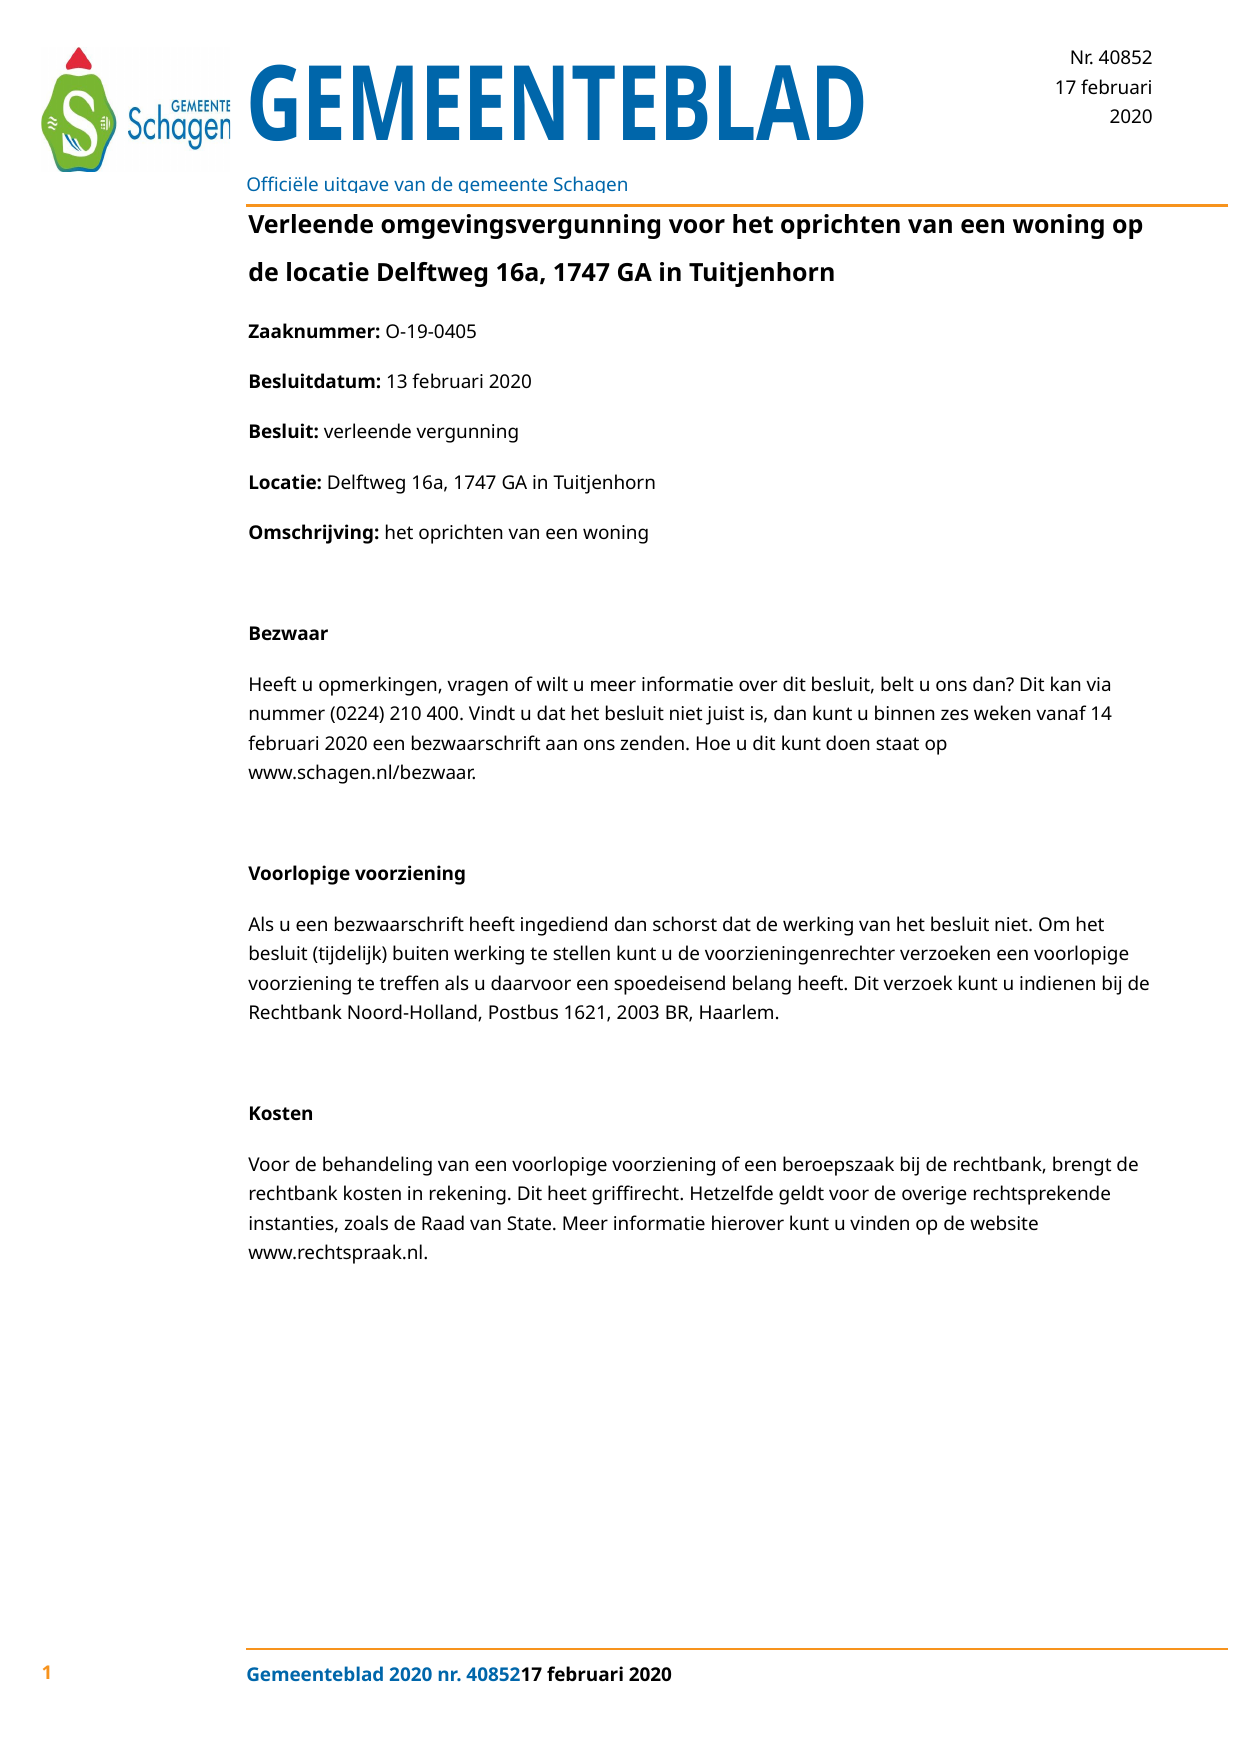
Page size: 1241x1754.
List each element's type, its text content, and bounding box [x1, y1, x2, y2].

picture [41, 47, 231, 172]
text Besluit: verleende vergunning [248, 419, 1152, 444]
text Kosten [248, 1100, 1152, 1126]
text Voorlopige voorziening [248, 860, 1152, 886]
text Voor de behandeling van een voorlopige voorziening of een beroepszaak bij de rechtbank, brengt de rechtbank kosten in rekening. Dit heet griffirecht. Hetzelfde geldt voor de overige rechtsprekende instanties, zoals de Raad van State. Meer informatie hierover kunt u vinden op de website www.rechtspraak.nl. [248, 1151, 1152, 1265]
text Als u een bezwaarschrift heeft ingediend dan schorst dat de werking van het besluit niet. Om het besluit (tijdelijk) buiten werking te stellen kunt u de voorzieningenrechter verzoeken een voorlopige voorziening te treffen als u daarvoor een spoedeisend belang heeft. Dit verzoek kunt u indienen bij de Rechtbank Noord-Holland, Postbus 1621, 2003 BR, Haarlem. [248, 911, 1152, 1025]
text Bezwaar [248, 620, 1152, 646]
text Besluitdatum: 13 februari 2020 [248, 368, 1152, 394]
text Heeft u opmerkingen, vragen of wilt u meer informatie over dit besluit, belt u ons dan? Dit kan via nummer (0224) 210 400. Vindt u dat het besluit niet juist is, dan kunt u binnen zes weken vanaf 14 februari 2020 een bezwaarschrift aan ons zenden. Hoe u dit kunt doen staat op www.schagen.nl/bezwaar. [248, 671, 1152, 785]
text Zaaknummer: O-19-0405 [248, 318, 1152, 344]
text Locatie: Delftweg 16a, 1747 GA in Tuitjenhorn [248, 469, 1152, 495]
text Omschrijving: het oprichten van een woning [248, 519, 1152, 545]
text Verleende omgevingsvergunning voor het oprichten van een woning op de locatie Delftweg 16a, 1747 GA in Tuitjenhorn [248, 207, 1152, 288]
